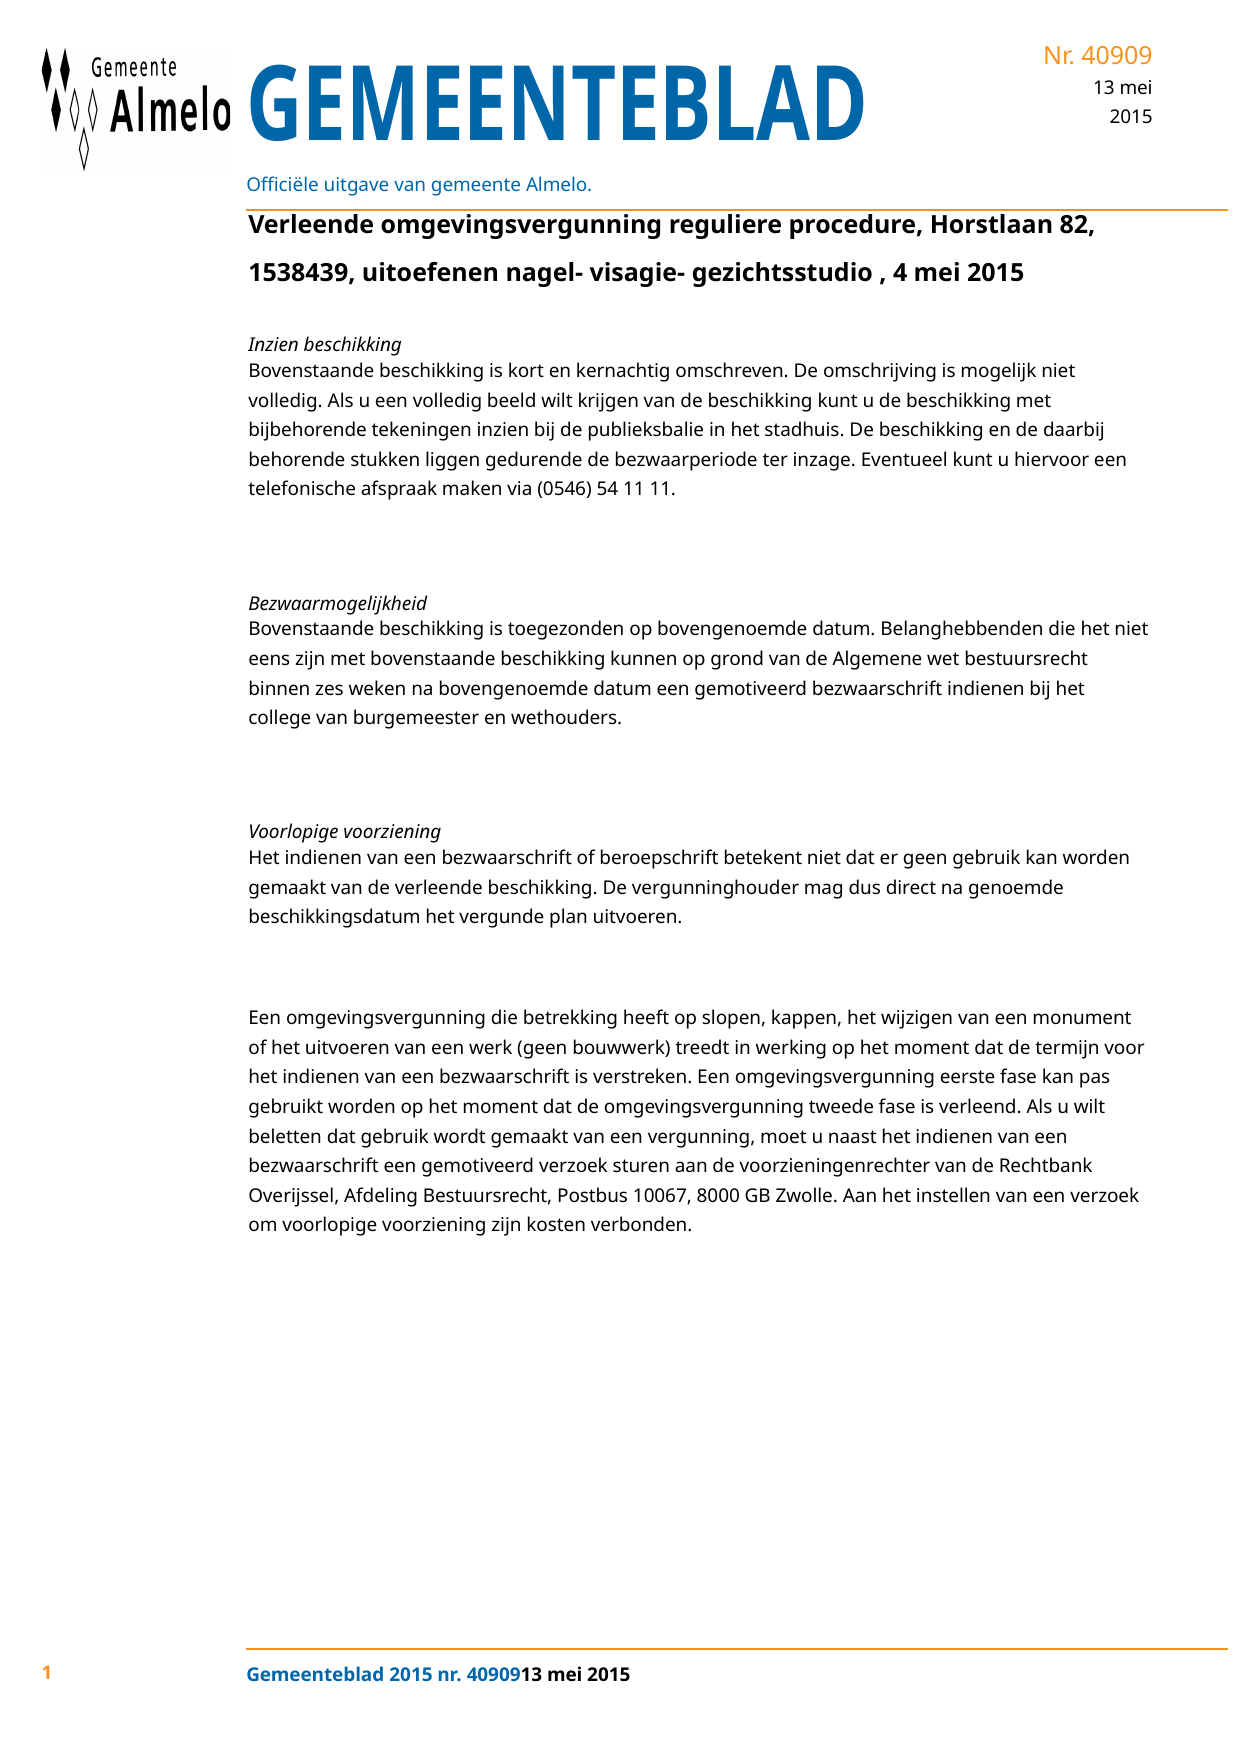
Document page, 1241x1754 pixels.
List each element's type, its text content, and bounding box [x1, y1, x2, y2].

text Verleende omgevingsvergunning reguliere procedure, Horstlaan 82, 1538439, uitoefenen nagel- visagie- gezichtsstudio , 4 mei 2015 [248, 211, 1152, 288]
text Een omgevingsvergunning die betrekking heeft op slopen, kappen, het wijzigen van een monument of het uitvoeren van een werk (geen bouwwerk) treedt in werking op het moment dat de termijn voor het indienen van een bezwaarschrift is verstreken. Een omgevingsvergunning eerste fase kan pas gebruikt worden op het moment dat de omgevingsvergunning tweede fase is verleend. Als u wilt beletten dat gebruik wordt gemaakt van een vergunning, moet u naast het indienen van een bezwaarschrift een gemotiveerd verzoek sturen aan de voorzieningenrechter van de Rechtbank Overijssel, Afdeling Bestuursrecht, Postbus 10067, 8000 GB Zwolle. Aan het instellen van een verzoek om voorlopige voorziening zijn kosten verbonden. [248, 1004, 1152, 1237]
text Het indienen van een bezwaarschrift of beroepschrift betekent niet dat er geen gebruik kan worden gemaakt van de verleende beschikking. De vergunninghouder mag dus direct na genoemde beschikkingsdatum het vergunde plan uitvoeren. [248, 844, 1152, 929]
text Bovenstaande beschikking is toegezonden op bovengenoemde datum. Belanghebbenden die het niet eens zijn met bovenstaande beschikking kunnen op grond van de Algemene wet bestuursrecht binnen zes weken na bovengenoemde datum een gemotiveerd bezwaarschrift indienen bij het college van burgemeester en wethouders. [248, 616, 1152, 730]
text Inzien beschikking [248, 331, 1152, 357]
text Bezwaarmogelijkheid [248, 590, 1152, 616]
text Voorlopige voorziening [248, 819, 1152, 844]
picture [41, 47, 231, 172]
text Bovenstaande beschikking is kort en kernachtig omschreven. De omschrijving is mogelijk niet volledig. Als u een volledig beeld wilt krijgen van de beschikking kunt u de beschikking met bijbehorende tekeningen inzien bij de publieksbalie in het stadhuis. De beschikking en de daarbij behorende stukken liggen gedurende de bezwaarperiode ter inzage. Eventueel kunt u hiervoor een telefonische afspraak maken via (0546) 54 11 11. [248, 357, 1152, 501]
